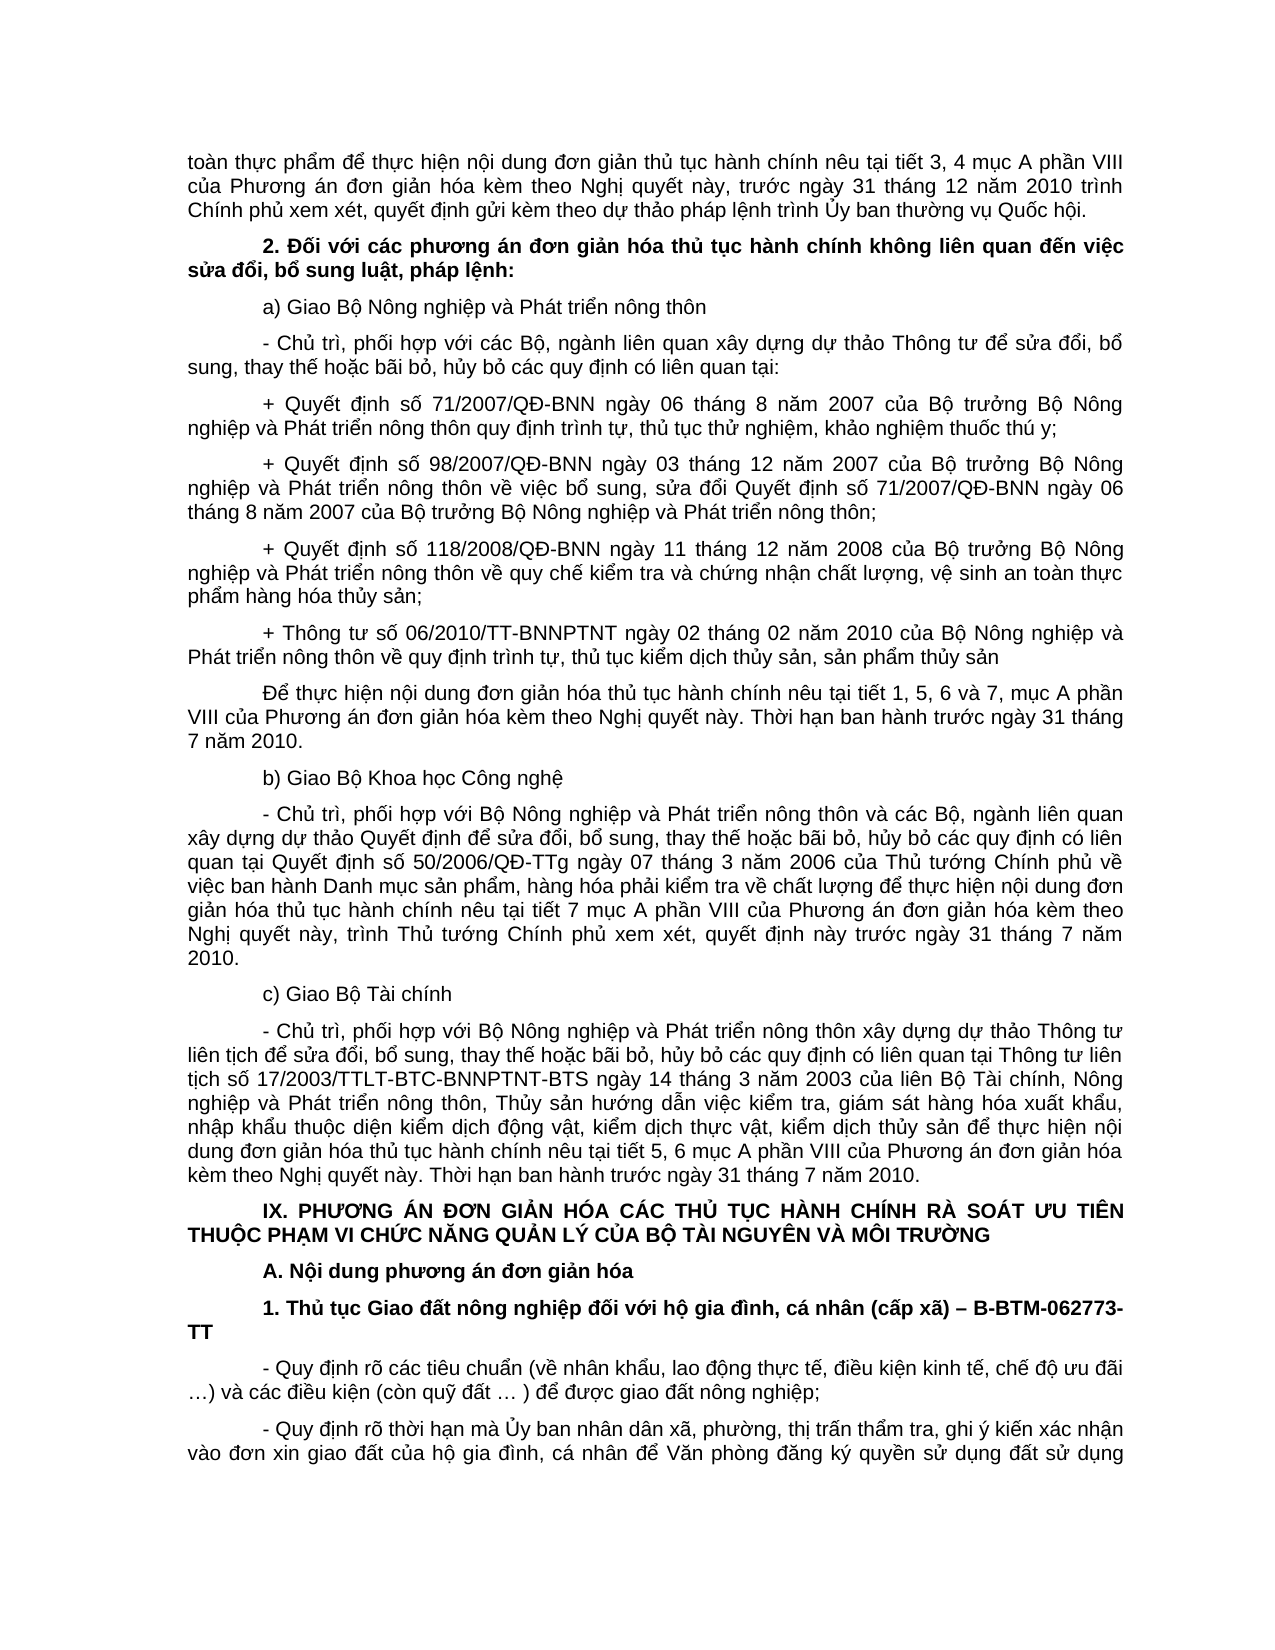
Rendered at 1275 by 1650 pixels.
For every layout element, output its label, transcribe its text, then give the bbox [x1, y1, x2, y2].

text b) Giao Bộ Khoa học Công nghệ [187, 766, 1125, 789]
text 2. Đối với các phương án đơn giản hóa thủ tục hành chính không liên quan đến việc sửa đổi, bổ sung luật, pháp lệnh: [187, 234, 1125, 282]
text + Quyết định số 71/2007/QĐ-BNN ngày 06 tháng 8 năm 2007 của Bộ trưởng Bộ Nông nghiệp và Phát triển nông thôn quy định trình tự, thủ tục thử nghiệm, khảo nghiệm thuốc thú y; [187, 392, 1125, 439]
text + Quyết định số 98/2007/QĐ-BNN ngày 03 tháng 12 năm 2007 của Bộ trưởng Bộ Nông nghiệp và Phát triển nông thôn về việc bổ sung, sửa đổi Quyết định số 71/2007/QĐ-BNN ngày 06 tháng 8 năm 2007 của Bộ trưởng Bộ Nông nghiệp và Phát triển nông thôn; [187, 452, 1125, 524]
text - Quy định rõ các tiêu chuẩn (về nhân khẩu, lao động thực tế, điều kiện kinh tế, chế độ ưu đãi …) và các điều kiện (còn quỹ đất … ) để được giao đất nông nghiệp; [187, 1356, 1125, 1404]
text A. Nội dung phương án đơn giản hóa [187, 1259, 1125, 1283]
text Để thực hiện nội dung đơn giản hóa thủ tục hành chính nêu tại tiết 1, 5, 6 và 7, mục A phần VIII của Phương án đơn giản hóa kèm theo Nghị quyết này. Thời hạn ban hành trước ngày 31 tháng 7 năm 2010. [187, 681, 1125, 753]
text IX. PHƯƠNG ÁN ĐƠN GIẢN HÓA CÁC THỦ TỤC HÀNH CHÍNH RÀ SOÁT ƯU TIÊN THUỘC PHẠM VI CHỨC NĂNG QUẢN LÝ CỦA BỘ TÀI NGUYÊN VÀ MÔI TRƯỜNG [187, 1199, 1125, 1247]
text + Thông tư số 06/2010/TT-BNNPTNT ngày 02 tháng 02 năm 2010 của Bộ Nông nghiệp và Phát triển nông thôn về quy định trình tự, thủ tục kiểm dịch thủy sản, sản phẩm thủy sản [187, 621, 1125, 669]
text - Quy định rõ thời hạn mà Ủy ban nhân dân xã, phường, thị trấn thẩm tra, ghi ý kiến xác nhận vào đơn xin giao đất của hộ gia đình, cá nhân để Văn phòng đăng ký quyền sử dụng đất sử dụng [187, 1417, 1125, 1464]
text - Chủ trì, phối hợp với Bộ Nông nghiệp và Phát triển nông thôn xây dựng dự thảo Thông tư liên tịch để sửa đổi, bổ sung, thay thế hoặc bãi bỏ, hủy bỏ các quy định có liên quan tại Thông tư liên tịch số 17/2003/TTLT-BTC-BNNPTNT-BTS ngày 14 tháng 3 năm 2003 của liên Bộ Tài chính, Nông nghiệp và Phát triển nông thôn, Thủy sản hướng dẫn việc kiểm tra, giám sát hàng hóa xuất khẩu, nhập khẩu thuộc diện kiểm dịch động vật, kiểm dịch thực vật, kiểm dịch thủy sản để thực hiện nội dung đơn giản hóa thủ tục hành chính nêu tại tiết 5, 6 mục A phần VIII của Phương án đơn giản hóa kèm theo Nghị quyết này. Thời hạn ban hành trước ngày 31 tháng 7 năm 2010. [187, 1019, 1125, 1186]
text + Quyết định số 118/2008/QĐ-BNN ngày 11 tháng 12 năm 2008 của Bộ trưởng Bộ Nông nghiệp và Phát triển nông thôn về quy chế kiểm tra và chứng nhận chất lượng, vệ sinh an toàn thực phẩm hàng hóa thủy sản; [187, 536, 1125, 608]
text - Chủ trì, phối hợp với các Bộ, ngành liên quan xây dựng dự thảo Thông tư để sửa đổi, bổ sung, thay thế hoặc bãi bỏ, hủy bỏ các quy định có liên quan tại: [187, 331, 1125, 379]
text 1. Thủ tục Giao đất nông nghiệp đối với hộ gia đình, cá nhân (cấp xã) – B-BTM-062773-TT [187, 1296, 1125, 1344]
text c) Giao Bộ Tài chính [187, 982, 1125, 1006]
text - Chủ trì, phối hợp với Bộ Nông nghiệp và Phát triển nông thôn và các Bộ, ngành liên quan xây dựng dự thảo Quyết định để sửa đổi, bổ sung, thay thế hoặc bãi bỏ, hủy bỏ các quy định có liên quan tại Quyết định số 50/2006/QĐ-TTg ngày 07 tháng 3 năm 2006 của Thủ tướng Chính phủ về việc ban hành Danh mục sản phẩm, hàng hóa phải kiểm tra về chất lượng để thực hiện nội dung đơn giản hóa thủ tục hành chính nêu tại tiết 7 mục A phần VIII của Phương án đơn giản hóa kèm theo Nghị quyết này, trình Thủ tướng Chính phủ xem xét, quyết định này trước ngày 31 tháng 7 năm 2010. [187, 802, 1125, 970]
text a) Giao Bộ Nông nghiệp và Phát triển nông thôn [187, 295, 1125, 319]
text toàn thực phẩm để thực hiện nội dung đơn giản thủ tục hành chính nêu tại tiết 3, 4 mục A phần VIII của Phương án đơn giản hóa kèm theo Nghị quyết này, trước ngày 31 tháng 12 năm 2010 trình Chính phủ xem xét, quyết định gửi kèm theo dự thảo pháp lệnh trình Ủy ban thường vụ Quốc hội. [187, 150, 1125, 222]
